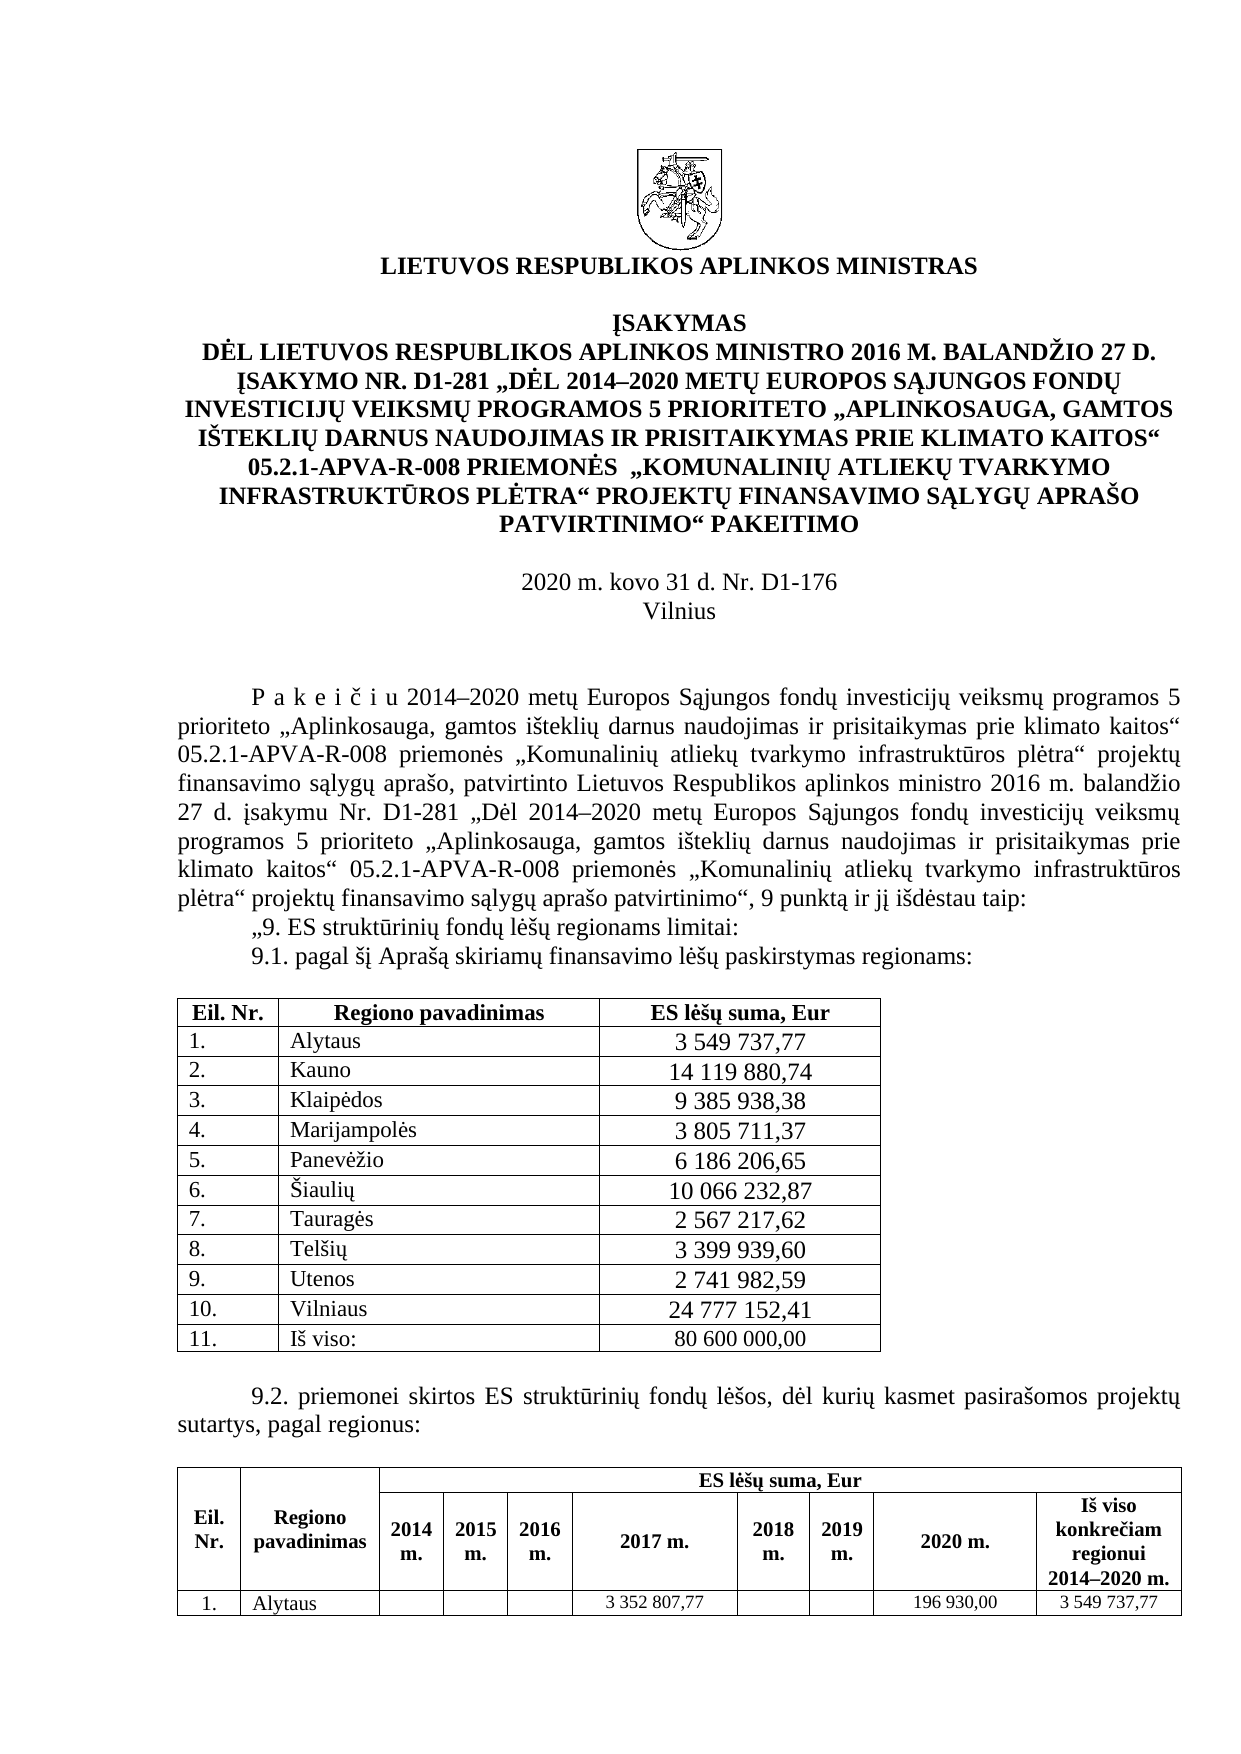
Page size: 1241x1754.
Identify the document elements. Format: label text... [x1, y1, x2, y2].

table_cell [810, 1591, 873, 1614]
table_cell Iš viso konkrečiam regionui 2014–2020 m. [1037, 1493, 1181, 1589]
text ĮSAKYMAS [177, 308, 1181, 337]
text LIETUVOS RESPUBLIKOS APLINKOS MINISTRAS [177, 251, 1181, 279]
table_cell 7. [178, 1206, 278, 1234]
table_cell 10 066 232,87 [600, 1176, 880, 1204]
table_cell 2017 m. [573, 1493, 737, 1589]
table_header Eil. Nr. [178, 1468, 240, 1589]
table_cell [738, 1591, 809, 1614]
table_cell 2014 m. [380, 1493, 443, 1589]
table_header Eil. Nr. [178, 999, 278, 1026]
table_cell 9 385 938,38 [600, 1086, 880, 1115]
text P a k e i č i u 2014–2020 metų Europos Sąjungos fondų investicijų veiksmų programos 5 prioriteto „Aplinkosauga, gamtos išteklių darnus naudojimas ir prisitaikymas prie klimato kaitos“ 05.2.1-APVA-R-008 priemonės „Komunalinių atliekų tvarkymo infrastruktūros plėtra“ projektų finansavimo sąlygų aprašo, patvirtinto Lietuvos Respublikos aplinkos ministro 2016 m. balandžio 27 d. įsakymu Nr. D1-281 „Dėl 2014–2020 metų Europos Sąjungos fondų investicijų veiksmų programos 5 prioriteto „Aplinkosauga, gamtos išteklių darnus naudojimas ir prisitaikymas prie klimato kaitos“ 05.2.1-APVA-R-008 priemonės „Komunalinių atliekų tvarkymo infrastruktūros plėtra“ projektų finansavimo sąlygų aprašo patvirtinimo“, 9 punktą ir jį išdėstau taip: [177, 682, 1181, 912]
table_cell 3 352 807,77 [573, 1591, 737, 1614]
table_cell [508, 1591, 572, 1614]
table_cell 11. [178, 1325, 278, 1351]
table_cell 1. [178, 1591, 240, 1614]
table_cell 2016 m. [508, 1493, 572, 1589]
table_header ES lėšų suma, Eur [380, 1468, 1181, 1492]
table_cell Utenos [279, 1265, 599, 1294]
table_cell Iš viso: [279, 1325, 599, 1351]
table_cell Telšių [279, 1235, 599, 1264]
table_cell 14 119 880,74 [600, 1057, 880, 1085]
text 9.1. pagal šį Aprašą skiriamų finansavimo lėšų paskirstymas regionams: [177, 941, 1181, 969]
table_cell 2 741 982,59 [600, 1265, 880, 1294]
table_cell Alytaus [279, 1027, 599, 1056]
table_cell 196 930,00 [874, 1591, 1036, 1614]
table_cell 3 549 737,77 [600, 1027, 880, 1056]
table_cell Alytaus [241, 1591, 379, 1614]
table_cell Tauragės [279, 1206, 599, 1234]
text 2020 m. kovo 31 d. Nr. D1-176 [177, 567, 1181, 596]
table_cell 2015 m. [444, 1493, 507, 1589]
table_header ES lėšų suma, Eur [600, 999, 880, 1026]
table_cell Klaipėdos [279, 1086, 599, 1115]
table_cell 6 186 206,65 [600, 1146, 880, 1175]
table_cell 3 399 939,60 [600, 1235, 880, 1264]
table_cell 3 549 737,77 [1037, 1591, 1181, 1614]
table_cell 6. [178, 1176, 278, 1204]
table_cell 10. [178, 1295, 278, 1324]
table_cell 3. [178, 1086, 278, 1115]
table_cell 4. [178, 1116, 278, 1145]
table_cell 1. [178, 1027, 278, 1056]
table_cell Panevėžio [279, 1146, 599, 1175]
table_cell 2019 m. [810, 1493, 873, 1589]
table_cell Kauno [279, 1057, 599, 1085]
table_cell 2 567 217,62 [600, 1206, 880, 1234]
table_cell [444, 1591, 507, 1614]
text 9.2. priemonei skirtos ES struktūrinių fondų lėšos, dėl kurių kasmet pasirašomos projektų sutartys, pagal regionus: [177, 1381, 1181, 1438]
table_cell 2. [178, 1057, 278, 1085]
text DĖL LIETUVOS RESPUBLIKOS APLINKOS MINISTRO 2016 M. BALANDŽIO 27 D. ĮSAKYMO NR. D1-281 „DĖL 2014–2020 METŲ EUROPOS SĄJUNGOS FONDŲ INVESTICIJŲ VEIKSMŲ PROGRAMOS 5 PRIORITETO „APLINKOSAUGA, GAMTOS IŠTEKLIŲ DARNUS NAUDOJIMAS IR PRISITAIKYMAS PRIE KLIMATO KAITOS“ 05.2.1-APVA-R-008 PRIEMONĖS „KOMUNALINIŲ ATLIEKŲ TVARKYMO INFRASTRUKTŪROS PLĖTRA“ PROJEKTŲ FINANSAVIMO SĄLYGŲ APRAŠO PATVIRTINIMO“ PAKEITIMO [177, 337, 1181, 538]
table_cell Marijampolės [279, 1116, 599, 1145]
table_cell 2018 m. [738, 1493, 809, 1589]
table_cell 80 600 000,00 [600, 1325, 880, 1351]
table_header Regiono pavadinimas [241, 1468, 379, 1589]
table_cell Vilniaus [279, 1295, 599, 1324]
table_cell 2020 m. [874, 1493, 1036, 1589]
table_cell 24 777 152,41 [600, 1295, 880, 1324]
text „9. ES struktūrinių fondų lėšų regionams limitai: [177, 912, 1181, 941]
table_cell [380, 1591, 443, 1614]
table_cell Šiaulių [279, 1176, 599, 1204]
table_cell 5. [178, 1146, 278, 1175]
table_cell 3 805 711,37 [600, 1116, 880, 1145]
text Vilnius [177, 596, 1181, 624]
table_cell 9. [178, 1265, 278, 1294]
table_cell 8. [178, 1235, 278, 1264]
table_header Regiono pavadinimas [279, 999, 599, 1026]
